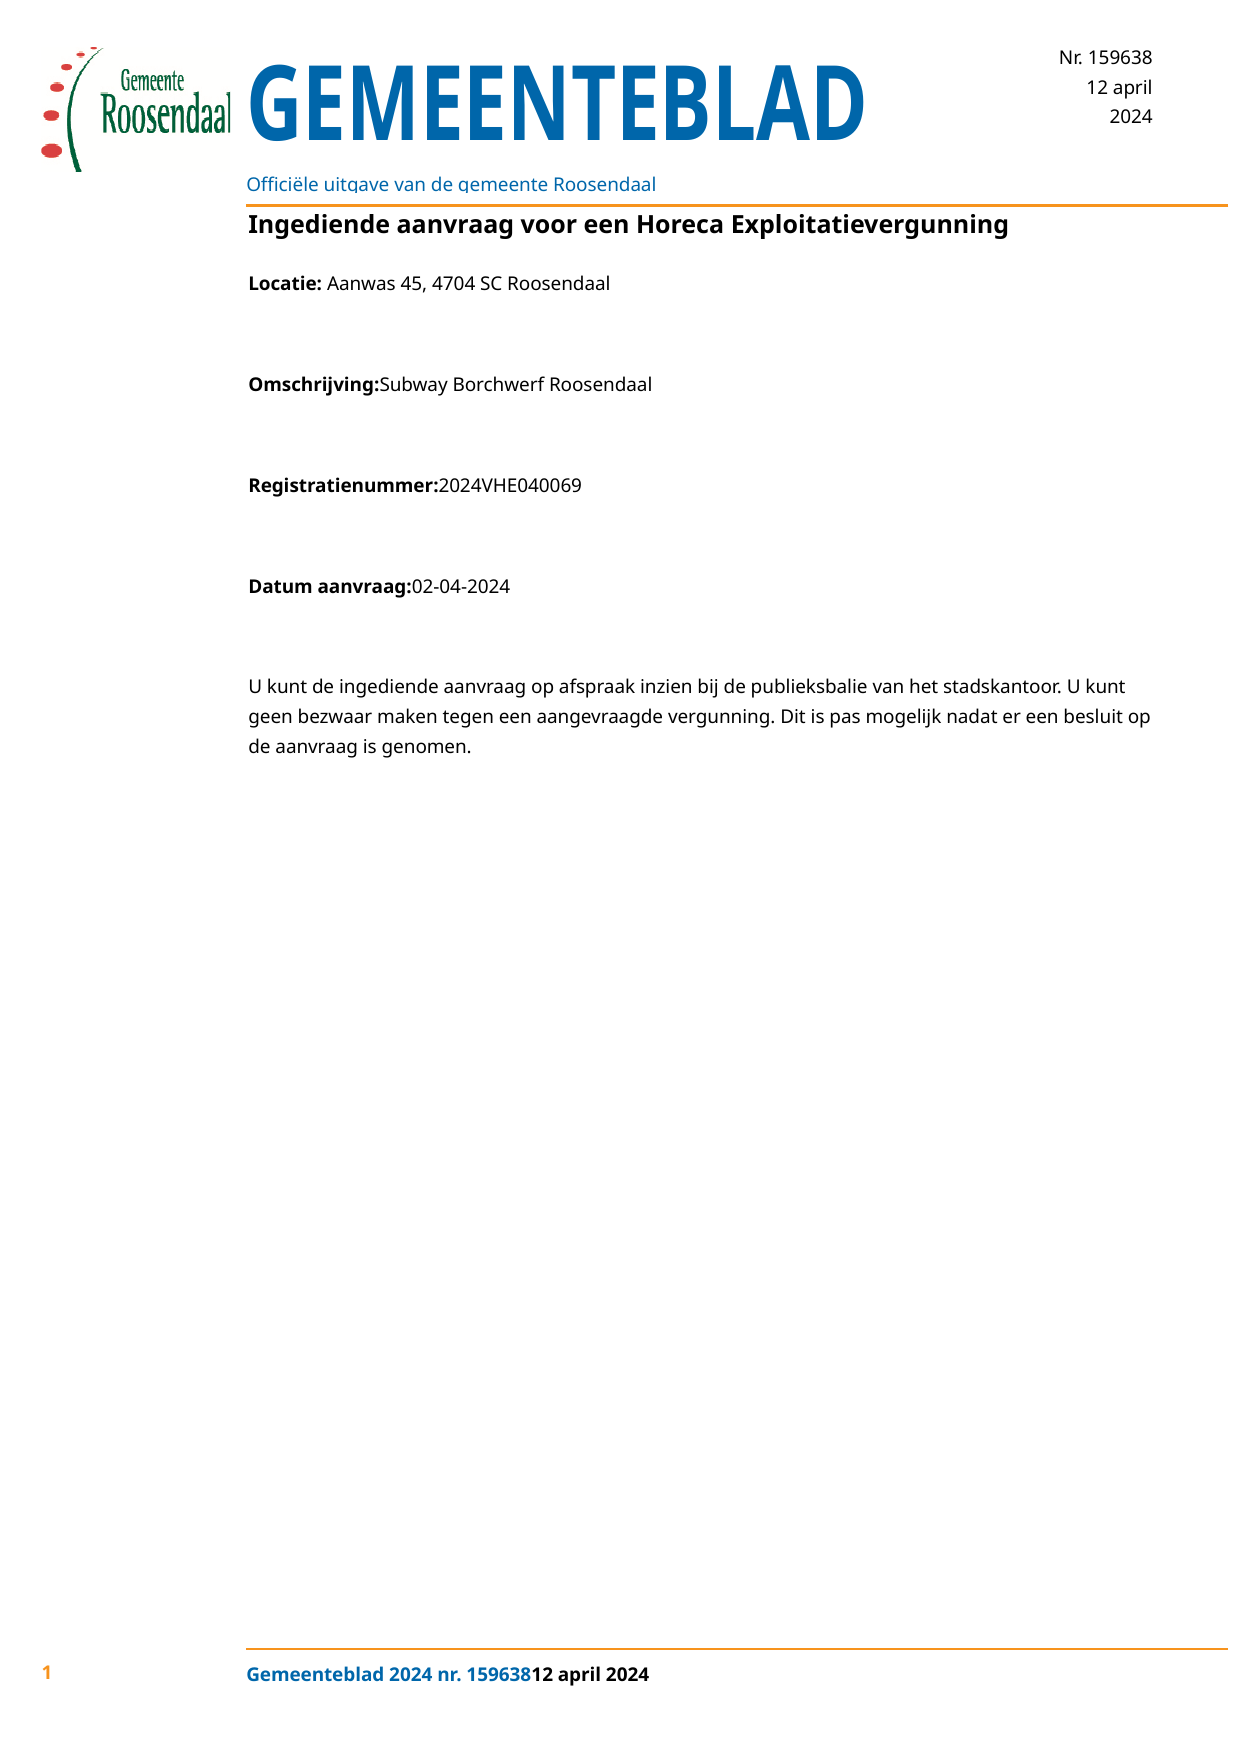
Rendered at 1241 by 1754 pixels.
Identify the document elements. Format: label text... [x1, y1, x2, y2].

text Locatie: Aanwas 45, 4704 SC Roosendaal [248, 270, 1152, 296]
text U kunt de ingediende aanvraag op afspraak inzien bij de publieksbalie van het stadskantoor. U kunt geen bezwaar maken tegen een aangevraagde vergunning. Dit is pas mogelijk nadat er een besluit op de aanvraag is genomen. [248, 674, 1152, 758]
picture [41, 47, 231, 172]
text Ingediende aanvraag voor een Horeca Exploitatievergunning [248, 207, 1152, 241]
text Datum aanvraag:02-04-2024 [248, 573, 1152, 598]
text Registratienummer:2024VHE040069 [248, 472, 1152, 498]
text Omschrijving:Subway Borchwerf Roosendaal [248, 371, 1152, 397]
